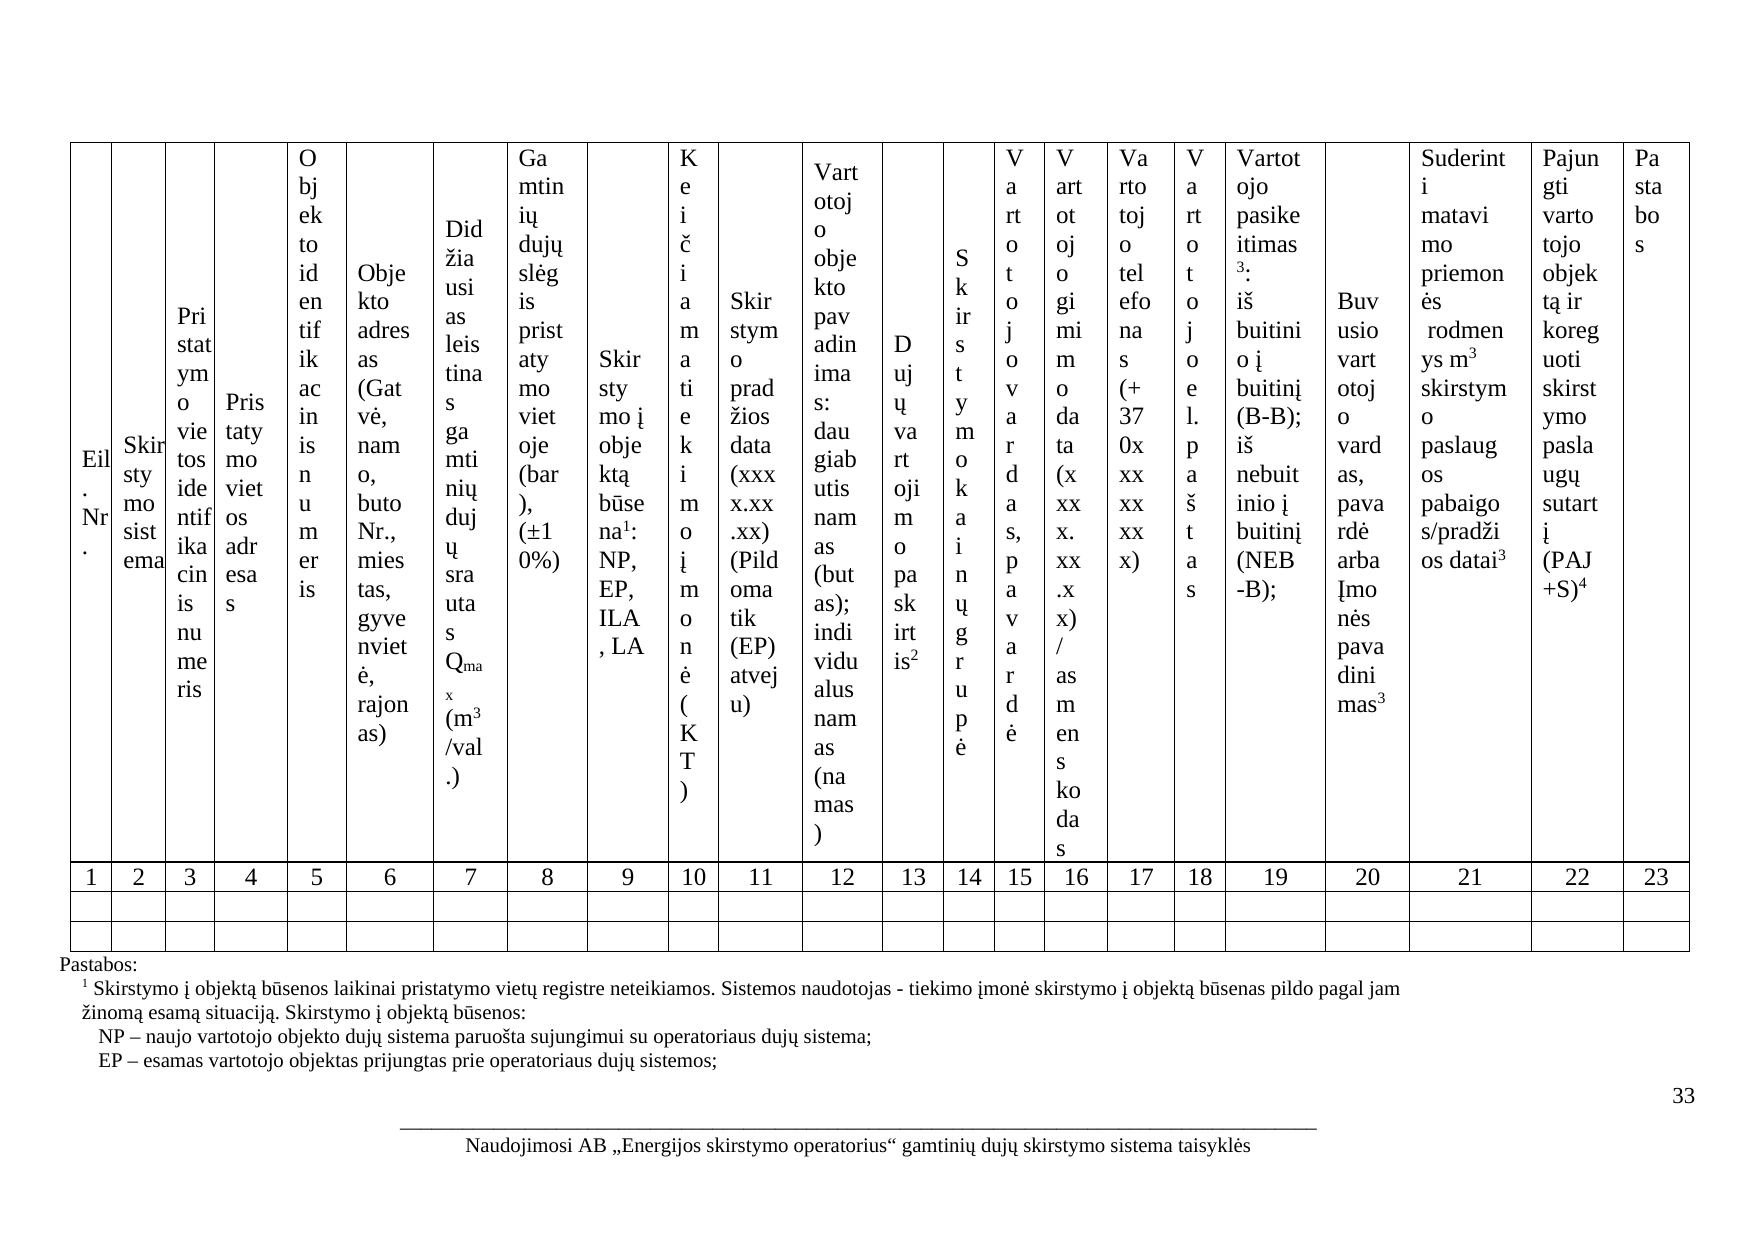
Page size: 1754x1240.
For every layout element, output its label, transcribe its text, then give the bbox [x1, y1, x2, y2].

table_cell Didžiausias leistinas gamtinių dujų srautas Qmax (m3/val.) [434, 143, 507, 861]
table_cell 13 [883, 863, 943, 891]
table_cell [883, 892, 943, 921]
table_cell [71, 892, 111, 921]
table_cell 6 [347, 863, 433, 891]
table_cell Buvusio vartotojo vardas, pavardė arba Įmonės pavadinimas3 [1326, 143, 1409, 861]
table_cell Vartotojo el. paštas [1175, 143, 1225, 861]
table_cell 12 [803, 863, 882, 891]
table_cell [1326, 892, 1409, 921]
table_cell [288, 892, 346, 921]
table_cell [1175, 922, 1225, 951]
table_cell [215, 922, 287, 951]
table_cell [508, 892, 587, 921]
table_cell [508, 922, 587, 951]
table_cell 3 [166, 863, 214, 891]
table_cell [1532, 922, 1623, 951]
table_cell [1045, 892, 1107, 921]
table_cell [347, 892, 433, 921]
table_cell [1045, 922, 1107, 951]
table_cell [1226, 922, 1325, 951]
table_cell [1108, 922, 1174, 951]
table_cell [347, 922, 433, 951]
table_cell Pastabos [1624, 143, 1689, 861]
table_cell 16 [1045, 863, 1107, 891]
table_cell [1532, 892, 1623, 921]
table_cell 23 [1624, 863, 1689, 891]
table_cell [883, 922, 943, 951]
table_cell 14 [944, 863, 994, 891]
table_cell Pristatymo vietos adresas [215, 143, 287, 861]
table_cell Pajungti vartotojo objektą ir koreguoti skirstymo paslaugų sutartį (PAJ+S)4 [1532, 143, 1623, 861]
table_cell [166, 892, 214, 921]
table_cell Suderinti matavimo priemonės rodmenys m3 skirstymo paslaugos pabaigos/pradžios datai3 [1410, 143, 1531, 861]
table_cell [995, 892, 1044, 921]
table_cell 7 [434, 863, 507, 891]
table_cell [995, 922, 1044, 951]
table_cell [669, 922, 718, 951]
table_cell 22 [1532, 863, 1623, 891]
table_cell 8 [508, 863, 587, 891]
table_header 1 Skirstymo į objektą būsenos laikinai pristatymo vietų registre neteikiamos. Sistemos naudotojas - tiekimo įmonė skirstymo į objektą būsenas pildo pagal jam žinomą esamą situaciją. Skirstymo į objektą būsenos: NP – naujo vartotojo objekto dujų sistema paruošta sujungimui su operatoriaus dujų sistema; EP – esamas vartotojo objektas prijungtas prie operatoriaus dujų sistemos; [70, 976, 1754, 1072]
table_cell Vartotojo telefonas (+370xxxxxxxx) [1108, 143, 1174, 861]
table_cell [1226, 892, 1325, 921]
table_cell Gamtinių dujų slėgis pristatymo vietoje (bar), (±10%) [508, 143, 587, 861]
table_cell Skirstymo kainų grupė [944, 143, 994, 861]
table_cell [803, 922, 882, 951]
table_cell [71, 922, 111, 951]
table_cell Objekto adresas (Gatvė, namo, buto Nr., miestas, gyvenvietė, rajonas) [347, 143, 433, 861]
table_cell 18 [1175, 863, 1225, 891]
table_cell [1624, 922, 1689, 951]
table_cell [1108, 892, 1174, 921]
table_cell 4 [215, 863, 287, 891]
table_cell [1410, 892, 1531, 921]
table_cell 15 [995, 863, 1044, 891]
table_cell Vartotojo gimimo data (xxxx.xx.xx) / asmens kodas [1045, 143, 1107, 861]
table_cell 5 [288, 863, 346, 891]
table_cell Dujų vartojimo paskirtis2 [883, 143, 943, 861]
table_cell [112, 922, 165, 951]
table_cell [719, 892, 802, 921]
table_cell [112, 892, 165, 921]
table_cell Vartotojo vardas, pavardė [995, 143, 1044, 861]
table_cell [215, 892, 287, 921]
table_cell [588, 892, 668, 921]
table_cell 9 [588, 863, 668, 891]
table_cell 2 [112, 863, 165, 891]
table_cell Keičiama tiekimo įmonė (KT) [669, 143, 718, 861]
table_cell Objekto identifikacinis numeris [288, 143, 346, 861]
table_cell [166, 922, 214, 951]
table_cell [588, 922, 668, 951]
table_cell [1410, 922, 1531, 951]
table_cell 10 [669, 863, 718, 891]
table_cell 20 [1326, 863, 1409, 891]
table_cell 1 [71, 863, 111, 891]
table_cell [1624, 892, 1689, 921]
table_cell [803, 892, 882, 921]
table_cell [1175, 892, 1225, 921]
table_cell 21 [1410, 863, 1531, 891]
table_cell [944, 892, 994, 921]
table_cell [1326, 922, 1409, 951]
table_cell [669, 892, 718, 921]
table_cell Pristatymo vietos identifikacinis numeris [166, 143, 214, 861]
table_cell 11 [719, 863, 802, 891]
table_cell [434, 892, 507, 921]
table_cell [719, 922, 802, 951]
text Pastabos: [59, 952, 1695, 976]
table_cell Vartotojo pasikeitimas3: iš buitinio į buitinį (B-B); iš nebuitinio į buitinį (NEB-B); [1226, 143, 1325, 861]
table_cell Eil. Nr. [71, 143, 111, 861]
table_cell [288, 922, 346, 951]
table_cell Skirstymo sistema [112, 143, 165, 861]
table_cell [944, 922, 994, 951]
table_cell 17 [1108, 863, 1174, 891]
table_cell [434, 922, 507, 951]
table_cell 19 [1226, 863, 1325, 891]
table_cell Skirstymo į objektą būsena1: NP, EP, ILA, LA [588, 143, 668, 861]
table_cell Skirstymo pradžios data (xxxx.xx.xx) (Pildoma tik (EP) atveju) [719, 143, 802, 861]
table_cell Vartotojo objekto pavadinimas: daugiabutis namas (butas); individualus namas (namas) [803, 143, 882, 861]
